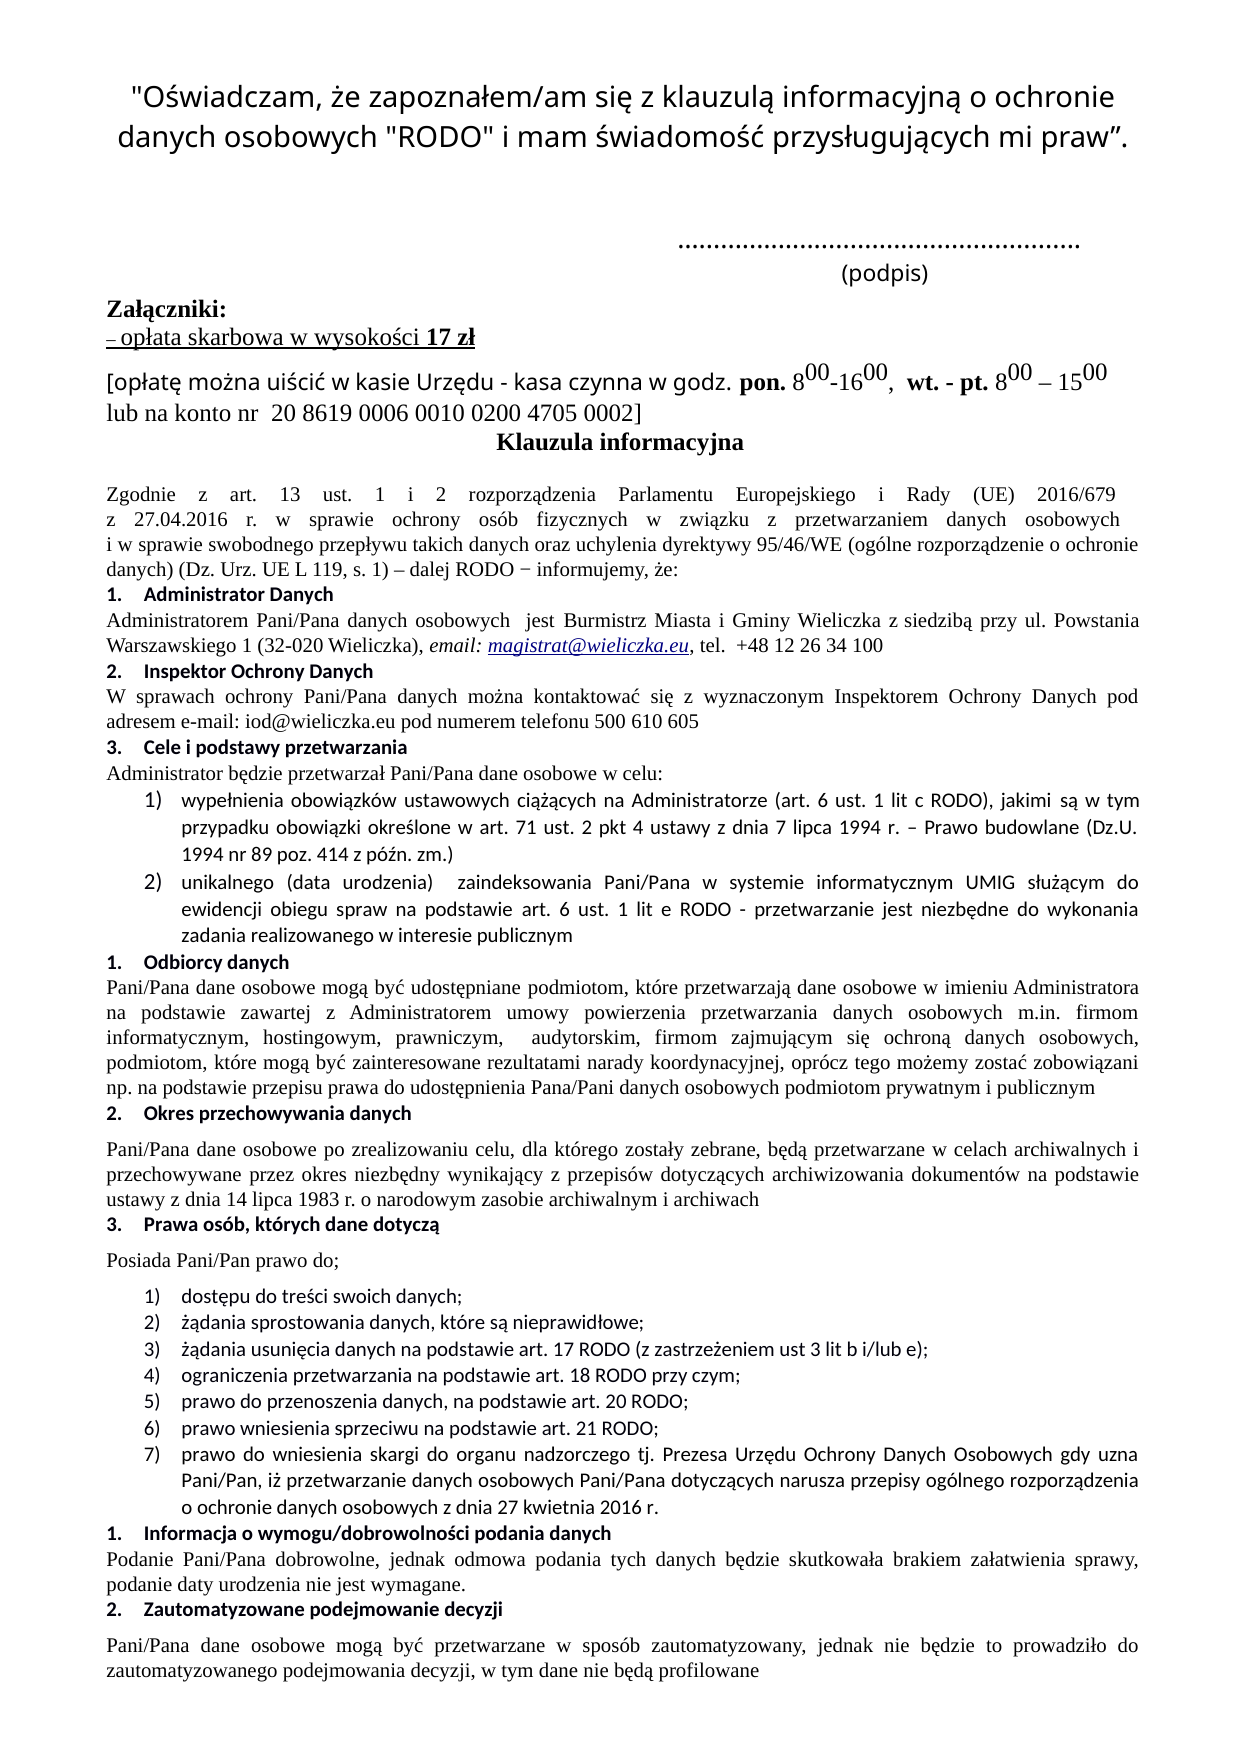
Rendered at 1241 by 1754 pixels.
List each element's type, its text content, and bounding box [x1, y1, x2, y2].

text (podpis) [106, 257, 1140, 288]
list prawo do wniesienia skargi do organu nadzorczego tj. Prezesa Urzędu Ochrony Danych Osobowych gdy uzna Pani/Pan, iż przetwarzanie danych osobowych Pani/Pana dotyczących narusza przepisy ogólnego rozporządzenia o ochronie danych osobowych z dnia 27 kwietnia 2016 r. [144, 1441, 1140, 1519]
list unikalnego (data urodzenia) zaindeksowania Pani/Pana w systemie informatycznym UMIG służącym do ewidencji obiegu spraw na podstawie art. 6 ust. 1 lit e RODO - przetwarzanie jest niezbędne do wykonania zadania realizowanego w interesie publicznym [144, 867, 1140, 948]
list Administrator Danych [106, 582, 1140, 607]
list Okres przechowywania danych [106, 1100, 1140, 1126]
text W sprawach ochrony Pani/Pana danych można kontaktować się z wyznaczonym Inspektorem Ochrony Danych pod adresem e-mail: iod@wieliczka.eu pod numerem telefonu 500 610 605 [106, 684, 1140, 733]
list prawo wniesienia sprzeciwu na podstawie art. 21 RODO; [144, 1415, 1140, 1440]
list żądania usunięcia danych na podstawie art. 17 RODO (z zastrzeżeniem ust 3 lit b i/lub e); [144, 1336, 1140, 1361]
text Pani/Pana dane osobowe mogą być przetwarzane w sposób zautomatyzowany, jednak nie będzie to prowadziło do zautomatyzowanego podejmowania decyzji, w tym dane nie będą profilowane [106, 1633, 1140, 1682]
list wypełnienia obowiązków ustawowych ciążących na Administratorze (art. 6 ust. 1 lit c RODO), jakimi są w tym przypadku obowiązki określone w art. 71 ust. 2 pkt 4 ustawy z dnia 7 lipca 1994 r. – Prawo budowlane (Dz.U. 1994 nr 89 poz. 414 z późn. zm.) [144, 786, 1140, 866]
text Pani/Pana dane osobowe po zrealizowaniu celu, dla którego zostały zebrane, będą przetwarzane w celach archiwalnych i przechowywane przez okres niezbędny wynikający z przepisów dotyczących archiwizowania dokumentów na podstawie ustawy z dnia 14 lipca 1983 r. o narodowym zasobie archiwalnym i archiwach [106, 1137, 1140, 1211]
text Podanie Pani/Pana dobrowolne, jednak odmowa podania tych danych będzie skutkowała brakiem załatwienia sprawy, podanie daty urodzenia nie jest wymagane. [106, 1547, 1140, 1596]
list żądania sprostowania danych, które są nieprawidłowe; [144, 1309, 1140, 1335]
text Posiada Pani/Pan prawo do; [106, 1248, 1140, 1272]
list Odbiorcy danych [106, 949, 1140, 974]
list Zautomatyzowane podejmowanie decyzji [106, 1597, 1140, 1622]
list ograniczenia przetwarzania na podstawie art. 18 RODO przy czym; [144, 1362, 1140, 1387]
text Klauzula informacyjna [106, 427, 1140, 455]
text …........……....................................... [106, 220, 1140, 257]
list dostępu do treści swoich danych; [144, 1283, 1140, 1308]
list prawo do przenoszenia danych, na podstawie art. 20 RODO; [144, 1388, 1140, 1414]
text "Oświadczam, że zapoznałem/am się z klauzulą informacyjną o ochronie danych osobowych "RODO" i mam świadomość przysługujących mi praw”. [106, 77, 1140, 156]
text – opłata skarbowa w wysokości 17 zł [106, 322, 1140, 351]
text Załączniki: [106, 294, 1140, 322]
list Cele i podstawy przetwarzania [106, 734, 1140, 760]
text Administratorem Pani/Pana danych osobowych jest Burmistrz Miasta i Gminy Wieliczka z siedzibą przy ul. Powstania Warszawskiego 1 (32-020 Wieliczka), email: magistrat@wieliczka.eu, tel. +48 12 26 34 100 [106, 608, 1140, 657]
list Informacja o wymogu/dobrowolności podania danych [106, 1520, 1140, 1546]
text Zgodnie z art. 13 ust. 1 i 2 rozporządzenia Parlamentu Europejskiego i Rady (UE) 2016/679 z 27.04.2016 r. w sprawie ochrony osób fizycznych w związku z przetwarzaniem danych osobowych i w sprawie swobodnego przepływu takich danych oraz uchylenia dyrektywy 95/46/WE (ogólne rozporządzenie o ochronie danych) (Dz. Urz. UE L 119, s. 1) – dalej RODO − informujemy, że: [106, 482, 1140, 581]
list Prawa osób, których dane dotyczą [106, 1212, 1140, 1237]
text Pani/Pana dane osobowe mogą być udostępniane podmiotom, które przetwarzają dane osobowe w imieniu Administratora na podstawie zawartej z Administratorem umowy powierzenia przetwarzania danych osobowych m.in. firmom informatycznym, hostingowym, prawniczym, audytorskim, firmom zajmującym się ochroną danych osobowych, podmiotom, które mogą być zainteresowane rezultatami narady koordynacyjnej, oprócz tego możemy zostać zobowiązani np. na podstawie przepisu prawa do udostępnienia Pana/Pani danych osobowych podmiotom prywatnym i publicznym [106, 975, 1140, 1099]
list Inspektor Ochrony Danych [106, 658, 1140, 683]
text Administrator będzie przetwarzał Pani/Pana dane osobowe w celu: [106, 761, 1140, 785]
text [opłatę można uiścić w kasie Urzędu - kasa czynna w godz. pon. 800-1600, wt. - pt. 800 – 1500 lub na konto nr 20 8619 0006 0010 0200 4705 0002] [106, 357, 1140, 427]
